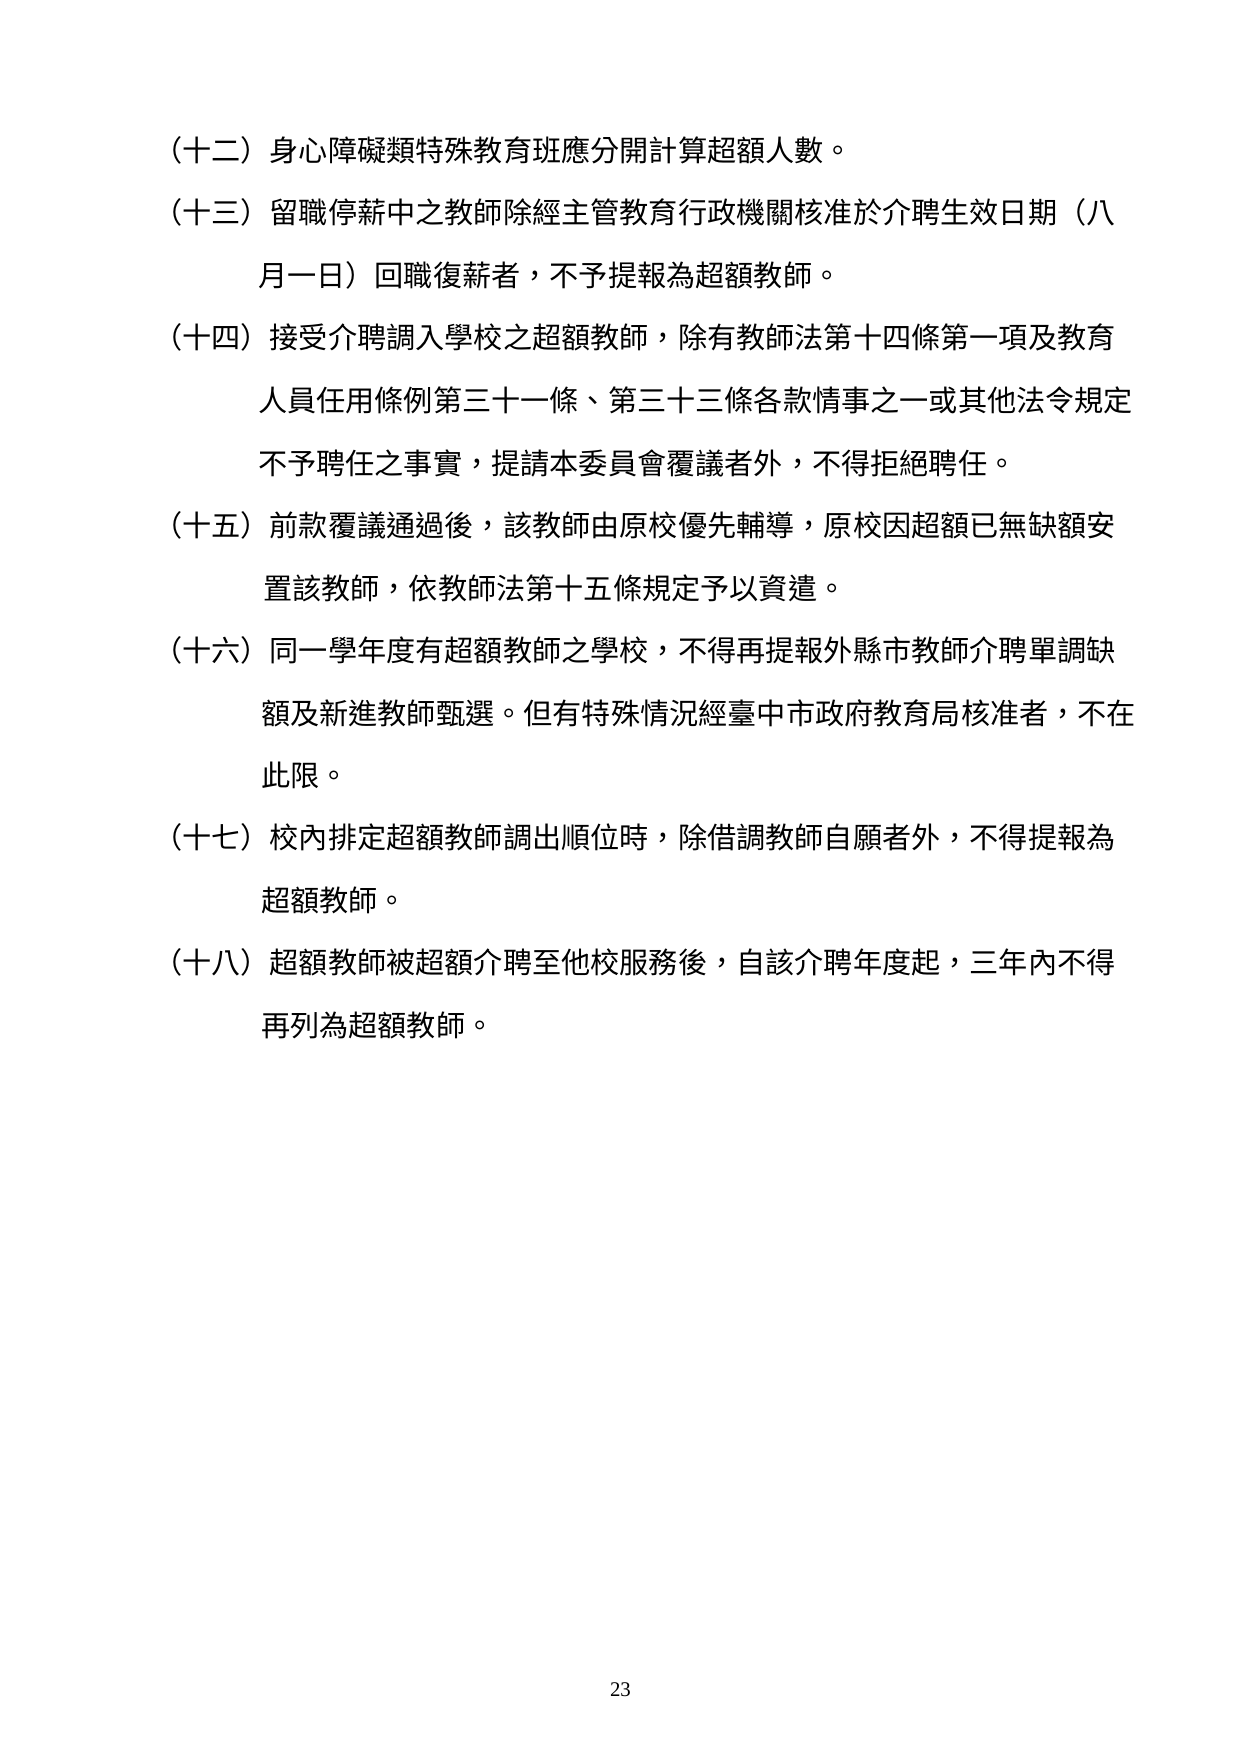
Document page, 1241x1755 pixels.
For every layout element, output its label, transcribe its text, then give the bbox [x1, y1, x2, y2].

text （十二）身心障礙類特殊教育班應分開計算超額人數。 [100, 107, 1140, 170]
text （十六）同一學年度有超額教師之學校，不得再提報外縣市教師介聘單調缺額及新進教師甄選。但有特殊情況經臺中市政府教育局核准者，不在此限。 [100, 607, 1140, 795]
text （十五）前款覆議通過後，該教師由原校優先輔導，原校因超額已無缺額安置該教師，依教師法第十五條規定予以資遣。 [100, 482, 1140, 607]
text （十七）校內排定超額教師調出順位時，除借調教師自願者外，不得提報為超額教師。 [100, 795, 1140, 920]
text （十三）留職停薪中之教師除經主管教育行政機關核准於介聘生效日期（八月一日）回職復薪者，不予提報為超額教師。 [100, 170, 1140, 295]
text （十四）接受介聘調入學校之超額教師，除有教師法第十四條第一項及教育人員任用條例第三十一條、第三十三條各款情事之一或其他法令規定不予聘任之事實，提請本委員會覆議者外，不得拒絕聘任。 [100, 295, 1140, 482]
text （十八）超額教師被超額介聘至他校服務後，自該介聘年度起，三年內不得再列為超額教師。 [100, 920, 1140, 1045]
